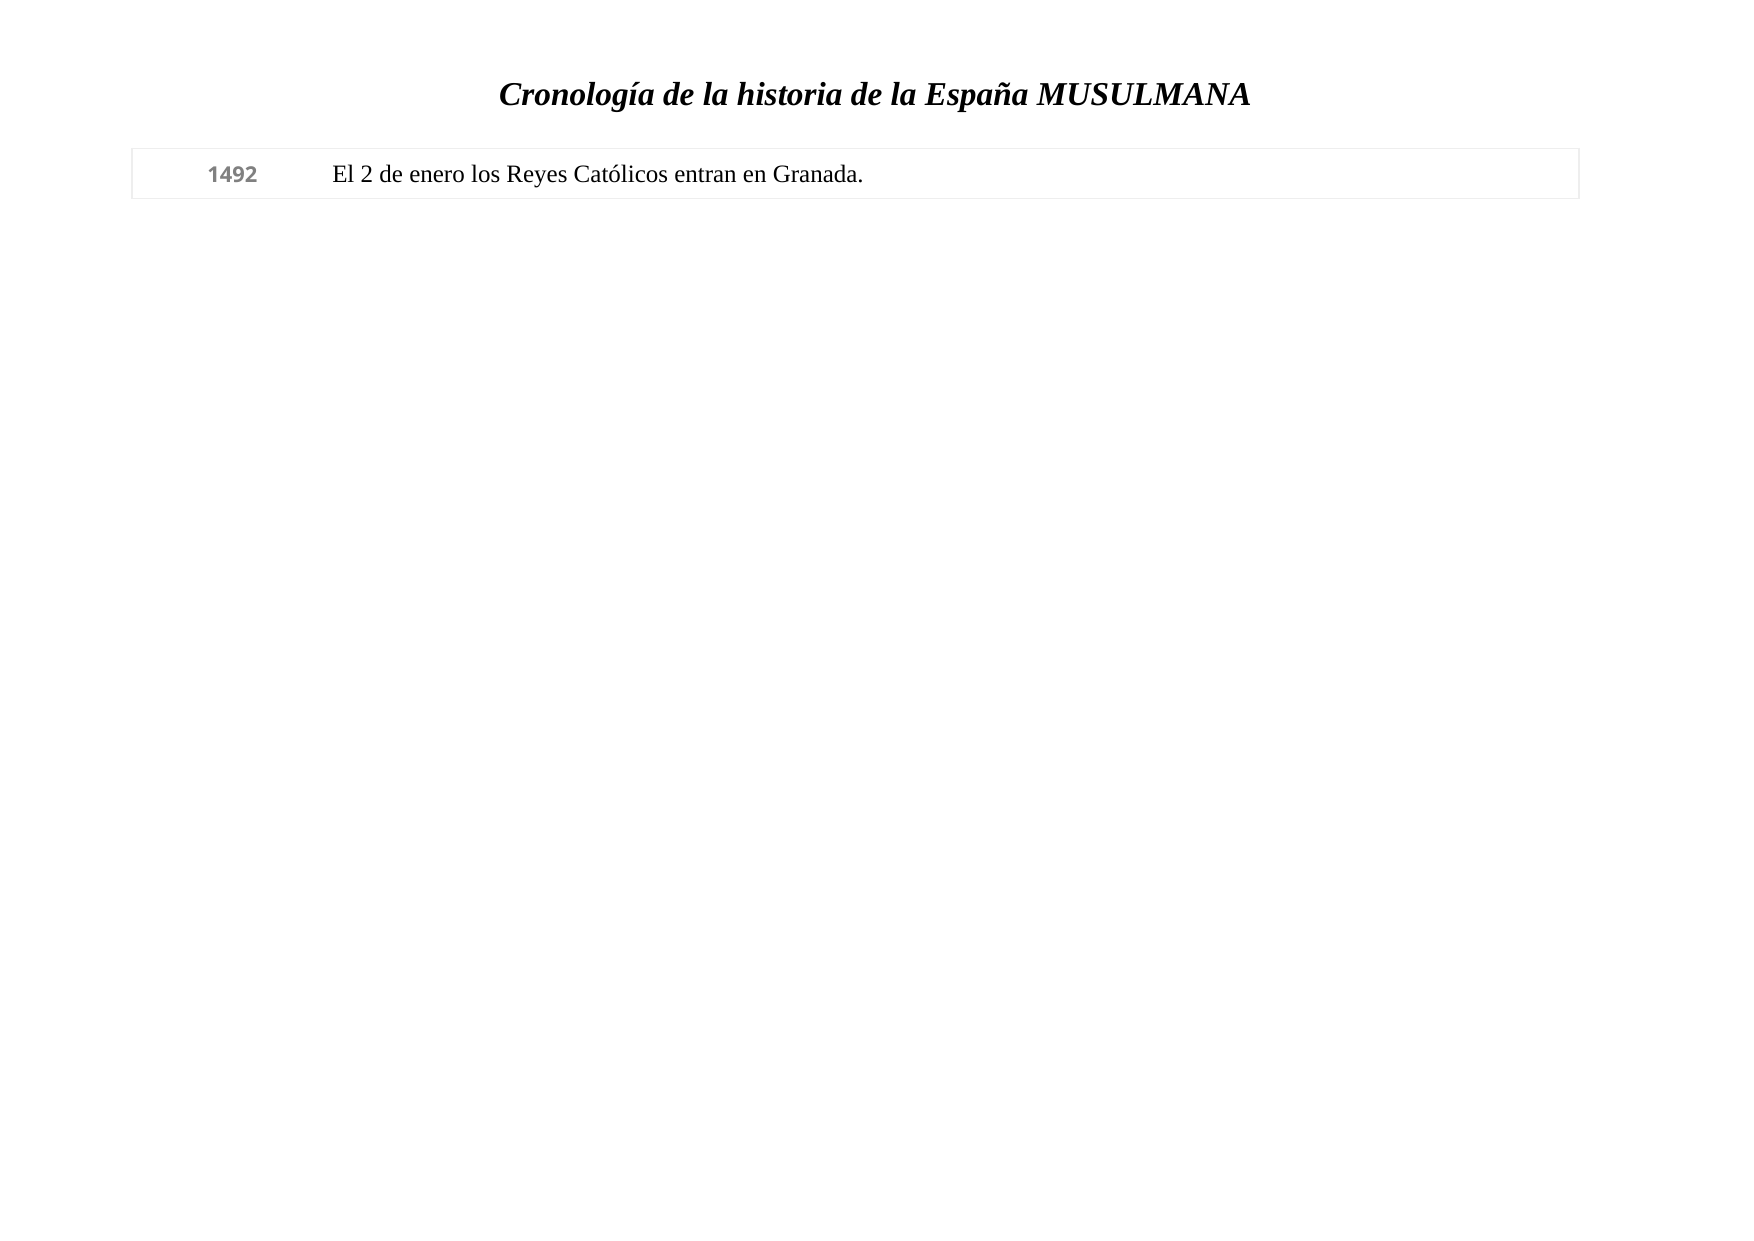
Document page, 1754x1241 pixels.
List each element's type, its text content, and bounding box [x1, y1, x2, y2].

table_cell El 2 de enero los Reyes Católicos entran en Granada. [295, 149, 1578, 198]
table_cell 1492 [133, 149, 294, 198]
